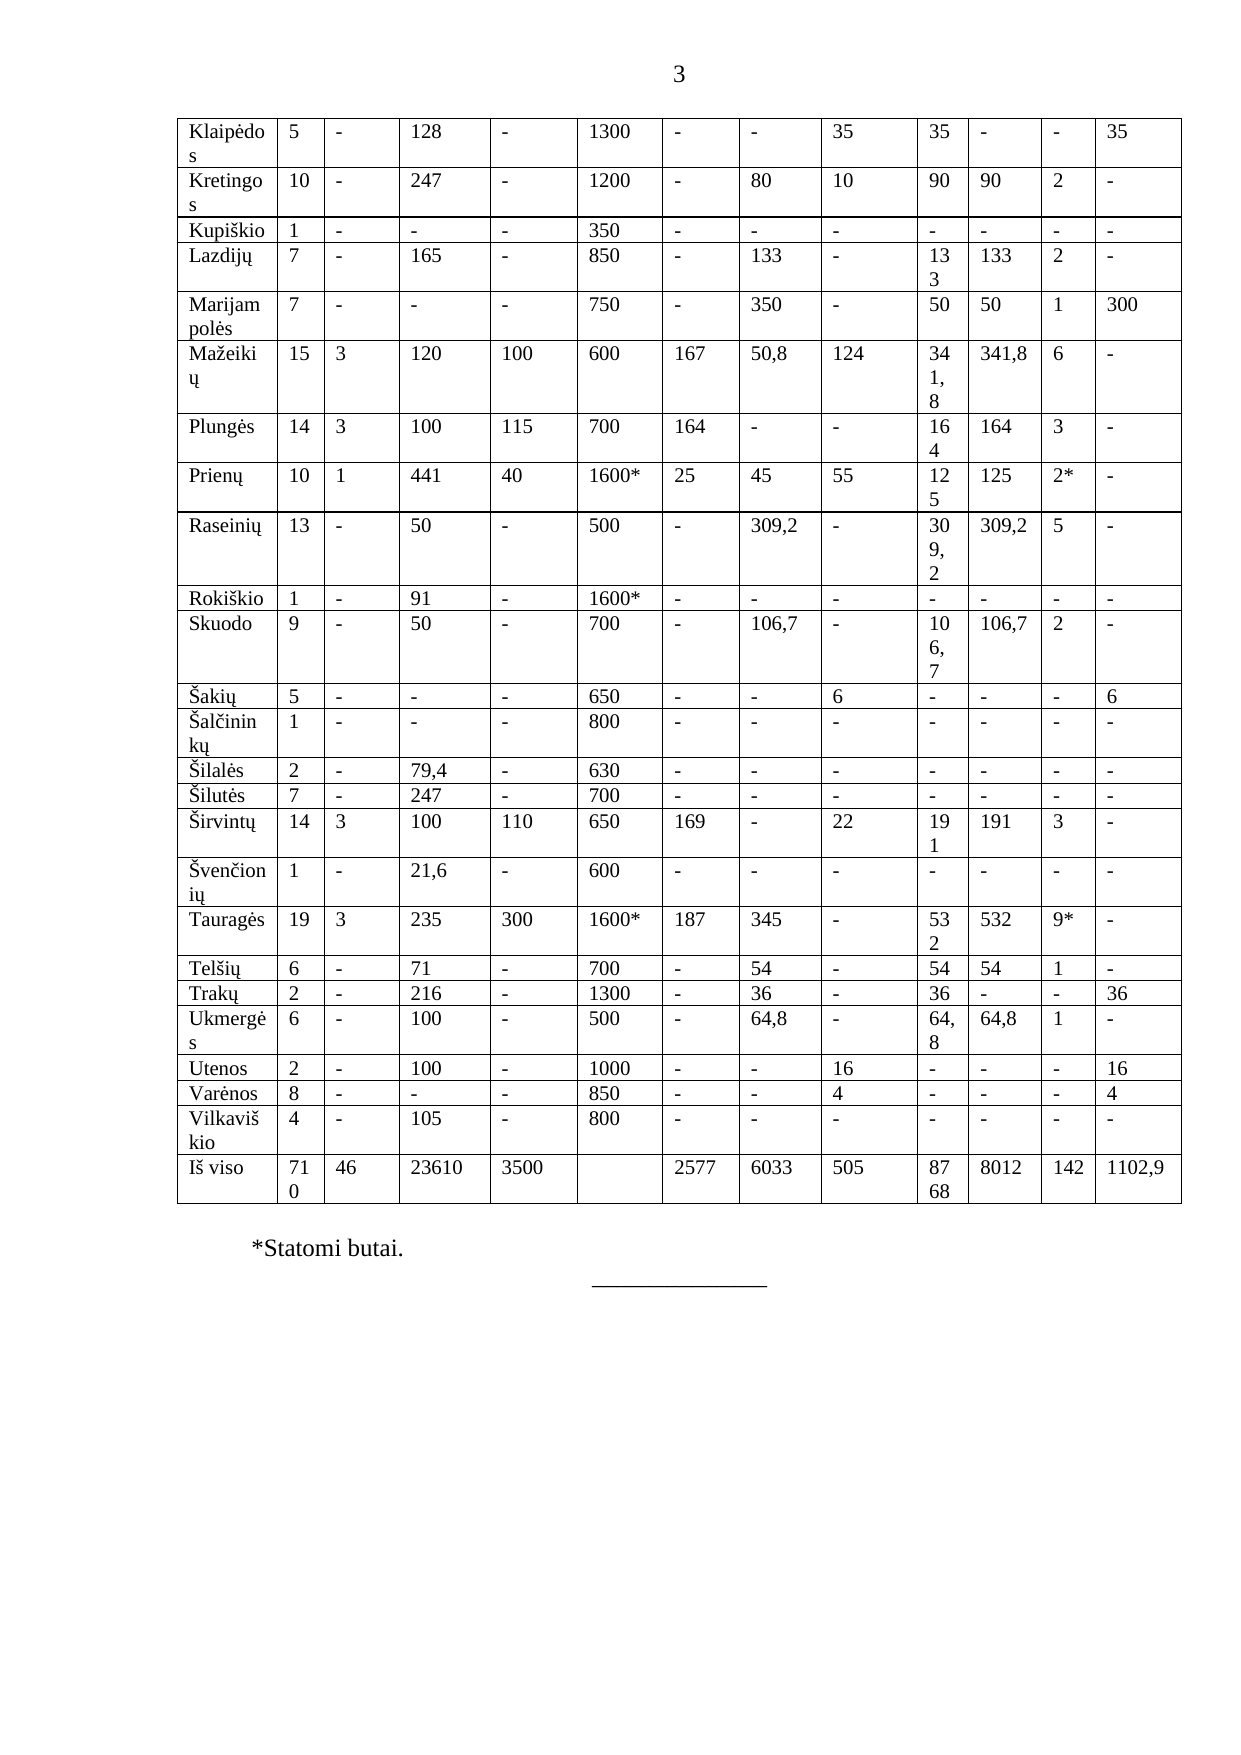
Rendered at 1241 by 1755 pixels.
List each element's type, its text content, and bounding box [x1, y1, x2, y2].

table_cell 100 [491, 341, 577, 413]
table_cell - [663, 168, 739, 216]
table_cell - [400, 709, 490, 757]
table_cell - [491, 684, 577, 708]
table_cell 36 [740, 981, 821, 1005]
table_cell 115 [491, 414, 577, 462]
table_cell - [822, 907, 917, 955]
table_cell 100 [400, 414, 490, 462]
table_cell - [740, 709, 821, 757]
table_cell 650 [578, 684, 662, 708]
table_cell - [491, 981, 577, 1005]
table_cell 5 [278, 119, 324, 167]
table_cell - [918, 709, 968, 757]
table_cell - [969, 858, 1041, 906]
table_cell 50 [400, 611, 490, 683]
table_cell 9 [278, 611, 324, 683]
table_cell 124 [822, 341, 917, 413]
table_cell 169 [663, 809, 739, 857]
table_cell 6 [822, 684, 917, 708]
table_cell - [1042, 586, 1095, 610]
table_cell Širvintų [178, 809, 277, 857]
table_cell 23610 [400, 1155, 490, 1203]
table_cell 700 [578, 414, 662, 462]
table_cell - [969, 1106, 1041, 1154]
table_cell 247 [400, 168, 490, 216]
table_cell - [822, 513, 917, 585]
table_cell - [1042, 1106, 1095, 1154]
table_cell - [822, 784, 917, 807]
table_cell 14 [278, 809, 324, 857]
table_cell 50 [918, 292, 968, 340]
table_cell - [663, 292, 739, 340]
table_cell 22 [822, 809, 917, 857]
table_cell 106,7 [969, 611, 1041, 683]
table_cell - [1096, 168, 1181, 216]
table_cell 600 [578, 341, 662, 413]
table_cell 10 [278, 168, 324, 216]
table_cell - [491, 243, 577, 291]
table_cell 350 [740, 292, 821, 340]
table_cell - [918, 1106, 968, 1154]
table_cell - [663, 611, 739, 683]
table_cell - [663, 956, 739, 980]
table_cell 128 [400, 119, 490, 167]
table_cell - [663, 218, 739, 242]
table_cell 300 [1096, 292, 1181, 340]
table_cell - [1096, 341, 1181, 413]
table_cell 110 [491, 809, 577, 857]
table_cell - [491, 1081, 577, 1104]
table_cell - [491, 168, 577, 216]
table_cell 6 [278, 1006, 324, 1054]
table_cell 532 [918, 907, 968, 955]
table_cell 54 [969, 956, 1041, 980]
table_cell 164 [663, 414, 739, 462]
table_cell 133 [740, 243, 821, 291]
table_cell - [1096, 414, 1181, 462]
table_cell 50 [969, 292, 1041, 340]
table_cell 35 [822, 119, 917, 167]
table_cell - [325, 981, 399, 1005]
table_cell - [969, 1055, 1041, 1079]
table_cell - [1096, 858, 1181, 906]
table_cell - [822, 956, 917, 980]
table_cell - [325, 243, 399, 291]
table_cell 1300 [578, 981, 662, 1005]
table_cell 341, 8 [918, 341, 968, 413]
table_cell 600 [578, 858, 662, 906]
table_cell - [740, 218, 821, 242]
table_cell - [325, 858, 399, 906]
table_cell [578, 1155, 662, 1203]
table_cell 16 [822, 1055, 917, 1079]
table_cell - [1042, 858, 1095, 906]
table_cell 45 [740, 463, 821, 511]
table_cell - [1096, 784, 1181, 807]
table_cell - [1096, 586, 1181, 610]
table_cell Skuodo [178, 611, 277, 683]
table_cell - [663, 119, 739, 167]
table_cell - [740, 758, 821, 782]
table_cell - [740, 1081, 821, 1104]
table_cell - [491, 858, 577, 906]
table_cell - [740, 1055, 821, 1079]
table_cell 5 [1042, 513, 1095, 585]
table_cell - [822, 1006, 917, 1054]
table_cell 441 [400, 463, 490, 511]
table_cell Šilalės [178, 758, 277, 782]
table_cell Lazdijų [178, 243, 277, 291]
table_cell - [822, 1106, 917, 1154]
table_cell - [1042, 1081, 1095, 1104]
table_cell - [1042, 1055, 1095, 1079]
table_cell 1 [1042, 1006, 1095, 1054]
table_cell - [969, 981, 1041, 1005]
table_cell - [325, 758, 399, 782]
table_cell - [325, 1106, 399, 1154]
table_cell - [325, 611, 399, 683]
table_cell - [325, 784, 399, 807]
table_cell 216 [400, 981, 490, 1005]
table_cell 3 [325, 907, 399, 955]
table_cell 21,6 [400, 858, 490, 906]
table_cell - [822, 758, 917, 782]
table_cell - [663, 1055, 739, 1079]
table_cell 700 [578, 956, 662, 980]
table_cell - [325, 684, 399, 708]
table_cell 8768 [918, 1155, 968, 1203]
table_cell 90 [969, 168, 1041, 216]
table_cell - [1042, 981, 1095, 1005]
table_cell - [663, 243, 739, 291]
table_cell Kupiškio [178, 218, 277, 242]
table_cell 91 [400, 586, 490, 610]
table_cell 345 [740, 907, 821, 955]
table_cell 55 [822, 463, 917, 511]
table_cell 100 [400, 1006, 490, 1054]
table_cell Švenčionių [178, 858, 277, 906]
table_cell - [969, 119, 1041, 167]
table_cell - [325, 292, 399, 340]
table_cell - [663, 684, 739, 708]
table_cell - [491, 709, 577, 757]
table_cell - [1042, 119, 1095, 167]
table_cell - [325, 956, 399, 980]
table_cell - [740, 784, 821, 807]
table_cell 700 [578, 611, 662, 683]
table_cell 6 [1096, 684, 1181, 708]
table_cell 800 [578, 1106, 662, 1154]
table_cell - [325, 119, 399, 167]
table_cell 46 [325, 1155, 399, 1203]
table_cell 309,2 [740, 513, 821, 585]
table_cell - [822, 414, 917, 462]
table_cell - [969, 218, 1041, 242]
table_cell - [491, 292, 577, 340]
table_cell - [1096, 809, 1181, 857]
table_cell 1 [278, 218, 324, 242]
table_cell 300 [491, 907, 577, 955]
table_cell Marijampolės [178, 292, 277, 340]
table_cell - [491, 758, 577, 782]
table_cell 1600* [578, 463, 662, 511]
table_cell - [969, 709, 1041, 757]
table_cell 64,8 [918, 1006, 968, 1054]
table_cell - [1096, 463, 1181, 511]
table_cell 3 [325, 414, 399, 462]
table_cell 15 [278, 341, 324, 413]
table_cell 2 [278, 1055, 324, 1079]
table_cell 16 [1096, 1055, 1181, 1079]
table_cell - [1096, 709, 1181, 757]
table_cell 2577 [663, 1155, 739, 1203]
table_cell - [491, 956, 577, 980]
table_cell - [918, 218, 968, 242]
table_cell - [822, 981, 917, 1005]
table_cell - [491, 586, 577, 610]
table_cell - [325, 586, 399, 610]
table_cell 1 [278, 858, 324, 906]
table_cell - [1096, 243, 1181, 291]
table_cell 6033 [740, 1155, 821, 1203]
table_cell 10 [822, 168, 917, 216]
table_cell 167 [663, 341, 739, 413]
table_cell 5 [278, 684, 324, 708]
table_cell - [1042, 784, 1095, 807]
table_cell 3500 [491, 1155, 577, 1203]
table_cell 9* [1042, 907, 1095, 955]
table_cell 3 [1042, 809, 1095, 857]
table_cell 1 [325, 463, 399, 511]
table_cell 1 [1042, 292, 1095, 340]
table_cell - [325, 1081, 399, 1104]
table_cell 8 [278, 1081, 324, 1104]
table_cell Šakių [178, 684, 277, 708]
table_cell - [822, 858, 917, 906]
table_cell - [400, 218, 490, 242]
table_cell 309, 2 [918, 513, 968, 585]
table_cell 35 [1096, 119, 1181, 167]
table_cell - [822, 292, 917, 340]
table_cell Prienų [178, 463, 277, 511]
table_cell Vilkaviškio [178, 1106, 277, 1154]
table_cell 309,2 [969, 513, 1041, 585]
table_cell 3 [325, 341, 399, 413]
table_cell - [325, 1055, 399, 1079]
table_cell - [663, 981, 739, 1005]
table_cell 19 [278, 907, 324, 955]
table_cell 3 [325, 809, 399, 857]
table_cell 25 [663, 463, 739, 511]
table_cell 700 [578, 784, 662, 807]
table_cell 105 [400, 1106, 490, 1154]
table_cell - [822, 586, 917, 610]
table_cell - [1042, 758, 1095, 782]
table_cell - [1096, 758, 1181, 782]
table_cell Varėnos [178, 1081, 277, 1104]
table_cell 50,8 [740, 341, 821, 413]
table_cell 3 [1042, 414, 1095, 462]
table_cell - [1042, 684, 1095, 708]
table_cell 71 [400, 956, 490, 980]
table_cell 100 [400, 809, 490, 857]
text ______________ [177, 1261, 1181, 1290]
table_cell 6 [278, 956, 324, 980]
table_cell 133 [969, 243, 1041, 291]
table_cell - [663, 1006, 739, 1054]
table_cell - [1096, 907, 1181, 955]
table_cell - [822, 709, 917, 757]
table_cell - [325, 513, 399, 585]
table_cell 120 [400, 341, 490, 413]
table_cell - [663, 586, 739, 610]
table_cell - [491, 218, 577, 242]
table_cell - [400, 1081, 490, 1104]
table_cell 125 [969, 463, 1041, 511]
table_cell 1300 [578, 119, 662, 167]
table_cell - [1096, 513, 1181, 585]
table_cell 710 [278, 1155, 324, 1203]
table_cell 164 [918, 414, 968, 462]
table_cell 40 [491, 463, 577, 511]
table_cell 1 [278, 709, 324, 757]
table_cell 133 [918, 243, 968, 291]
table_cell 1 [278, 586, 324, 610]
table_cell 1600* [578, 586, 662, 610]
table_cell - [1096, 218, 1181, 242]
table_cell - [822, 243, 917, 291]
table_cell - [918, 858, 968, 906]
table_cell - [969, 784, 1041, 807]
table_cell 14 [278, 414, 324, 462]
table_cell Šilutės [178, 784, 277, 807]
table_cell 1102,9 [1096, 1155, 1181, 1203]
table_cell - [740, 1106, 821, 1154]
table_cell - [1042, 218, 1095, 242]
table_cell - [325, 168, 399, 216]
table_cell - [918, 758, 968, 782]
table_cell 2 [278, 981, 324, 1005]
table_cell 191 [918, 809, 968, 857]
table_cell Šalčininkų [178, 709, 277, 757]
table_cell 142 [1042, 1155, 1095, 1203]
table_cell - [969, 1081, 1041, 1104]
table_cell 850 [578, 1081, 662, 1104]
table_cell - [1096, 1006, 1181, 1054]
table_cell 80 [740, 168, 821, 216]
table_cell 64,8 [969, 1006, 1041, 1054]
table_cell 7 [278, 292, 324, 340]
table_cell Telšių [178, 956, 277, 980]
table_cell - [663, 858, 739, 906]
table_cell - [491, 1106, 577, 1154]
table_cell 36 [1096, 981, 1181, 1005]
table_cell - [663, 758, 739, 782]
table_cell - [325, 1006, 399, 1054]
table_cell 2 [1042, 611, 1095, 683]
table_cell 235 [400, 907, 490, 955]
table_cell 650 [578, 809, 662, 857]
table_cell 2 [1042, 243, 1095, 291]
table_cell 36 [918, 981, 968, 1005]
table_cell 341,8 [969, 341, 1041, 413]
table_cell Plungės [178, 414, 277, 462]
table_cell 7 [278, 784, 324, 807]
table_cell 90 [918, 168, 968, 216]
table_cell - [491, 513, 577, 585]
table_cell 2* [1042, 463, 1095, 511]
table_cell - [663, 1081, 739, 1104]
table_cell - [740, 414, 821, 462]
text *Statomi butai. [177, 1233, 1181, 1261]
table_cell - [740, 586, 821, 610]
table_cell 106,7 [740, 611, 821, 683]
table_cell 54 [740, 956, 821, 980]
table_cell 106, 7 [918, 611, 968, 683]
table_cell - [491, 1055, 577, 1079]
table_cell 125 [918, 463, 968, 511]
table_cell - [400, 684, 490, 708]
table_cell 191 [969, 809, 1041, 857]
table_cell Ukmergės [178, 1006, 277, 1054]
table_cell - [740, 858, 821, 906]
table_cell 630 [578, 758, 662, 782]
table_cell 800 [578, 709, 662, 757]
table_cell Klaipėdos [178, 119, 277, 167]
table_cell 247 [400, 784, 490, 807]
table_cell Kretingos [178, 168, 277, 216]
table_cell - [491, 119, 577, 167]
table_cell - [740, 119, 821, 167]
table_cell Mažeikių [178, 341, 277, 413]
table_cell 4 [1096, 1081, 1181, 1104]
table_cell Tauragės [178, 907, 277, 955]
table_cell - [400, 292, 490, 340]
table_cell Utenos [178, 1055, 277, 1079]
table_cell - [491, 1006, 577, 1054]
table_cell 1 [1042, 956, 1095, 980]
table_cell - [969, 684, 1041, 708]
table_cell 350 [578, 218, 662, 242]
table_cell - [969, 586, 1041, 610]
table_cell Trakų [178, 981, 277, 1005]
table_cell 1000 [578, 1055, 662, 1079]
table_cell - [740, 809, 821, 857]
table_cell 79,4 [400, 758, 490, 782]
table_cell 165 [400, 243, 490, 291]
table_cell 2 [1042, 168, 1095, 216]
table_cell 13 [278, 513, 324, 585]
table_cell - [918, 1055, 968, 1079]
table_cell Iš viso [178, 1155, 277, 1203]
table_cell - [663, 784, 739, 807]
table_cell - [325, 218, 399, 242]
table_cell - [663, 1106, 739, 1154]
table_cell - [1042, 709, 1095, 757]
table_cell - [822, 611, 917, 683]
table_cell 7 [278, 243, 324, 291]
table_cell - [918, 784, 968, 807]
table_cell 1600* [578, 907, 662, 955]
table_cell 187 [663, 907, 739, 955]
table_cell - [491, 784, 577, 807]
table_cell Raseinių [178, 513, 277, 585]
table_cell 35 [918, 119, 968, 167]
table_cell - [491, 611, 577, 683]
table_cell - [969, 758, 1041, 782]
table_cell - [918, 1081, 968, 1104]
table_cell 4 [822, 1081, 917, 1104]
table_cell 4 [278, 1106, 324, 1154]
table_cell - [1096, 956, 1181, 980]
table_cell 500 [578, 513, 662, 585]
table_cell 8012 [969, 1155, 1041, 1203]
table_cell 500 [578, 1006, 662, 1054]
table_cell - [740, 684, 821, 708]
table_cell 64,8 [740, 1006, 821, 1054]
table_cell 532 [969, 907, 1041, 955]
table_cell - [1096, 611, 1181, 683]
table_cell 2 [278, 758, 324, 782]
table_cell - [663, 513, 739, 585]
table_cell 54 [918, 956, 968, 980]
table_cell 164 [969, 414, 1041, 462]
table_cell 850 [578, 243, 662, 291]
table_cell - [325, 709, 399, 757]
table_cell 750 [578, 292, 662, 340]
table_cell 50 [400, 513, 490, 585]
table_cell Rokiškio [178, 586, 277, 610]
table_cell - [1096, 1106, 1181, 1154]
table_cell - [663, 709, 739, 757]
table_cell 6 [1042, 341, 1095, 413]
table_cell 1200 [578, 168, 662, 216]
table_cell - [822, 218, 917, 242]
table_cell 100 [400, 1055, 490, 1079]
table_cell 10 [278, 463, 324, 511]
table_cell - [918, 586, 968, 610]
table_cell 505 [822, 1155, 917, 1203]
table_cell - [918, 684, 968, 708]
